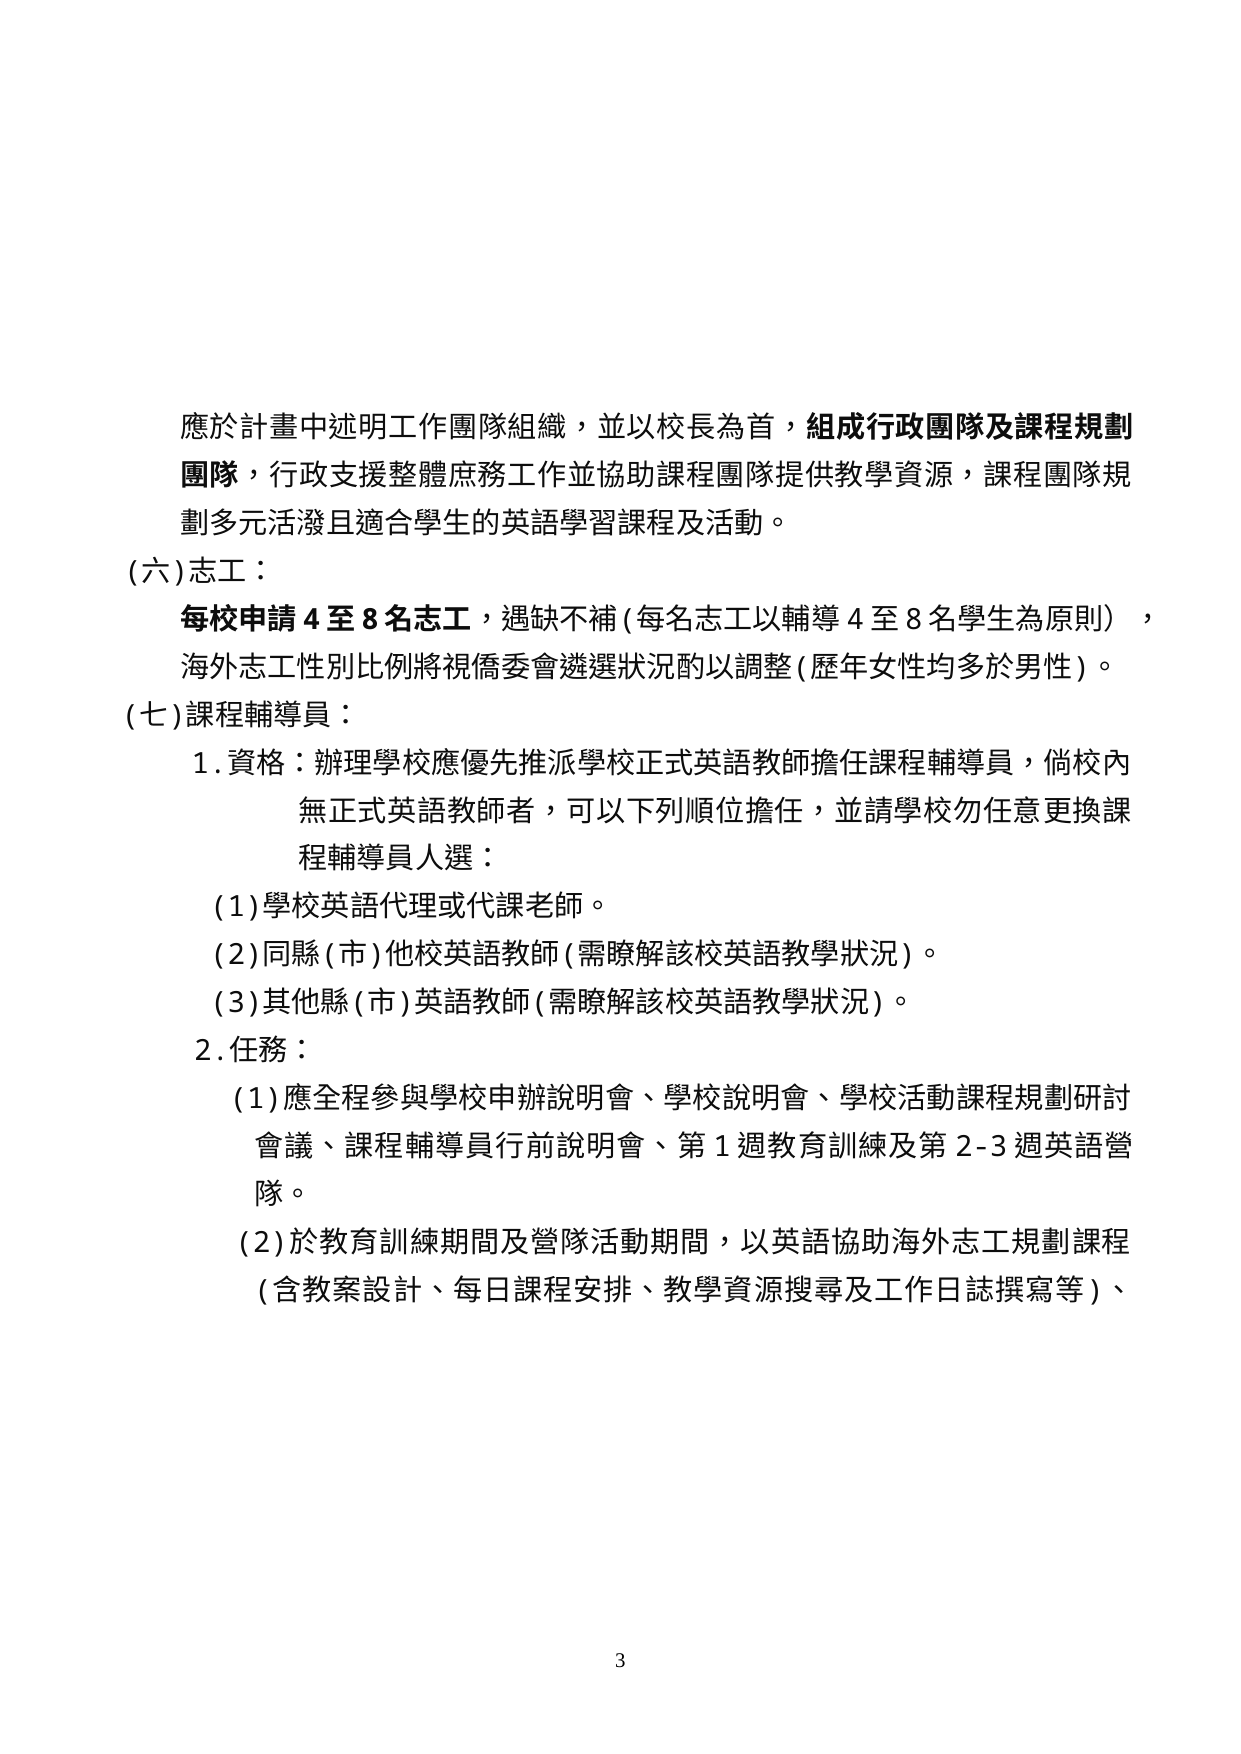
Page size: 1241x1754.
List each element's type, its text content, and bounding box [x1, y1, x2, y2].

text (1)學校英語代理或代課老師。 [198, 878, 1134, 926]
text 1.資格：辦理學校應優先推派學校正式英語教師擔任課程輔導員，倘校內無正式英語教師者，可以下列順位擔任，並請學校勿任意更換課程輔導員人選： [121, 735, 1134, 878]
text 2.任務： [106, 1022, 1134, 1070]
text 應於計畫中述明工作團隊組織，並以校長為首，組成行政團隊及課程規劃團隊，行政支援整體庶務工作並協助課程團隊提供教學資源，課程團隊規劃多元活潑且適合學生的英語學習課程及活動。 [180, 399, 1134, 543]
text (七)課程輔導員： [121, 687, 1134, 735]
text (2)於教育訓練期間及營隊活動期間，以英語協助海外志工規劃課程(含教案設計、每日課程安排、教學資源搜尋及工作日誌撰寫等)、 [106, 1214, 1134, 1310]
text 每校申請4至8名志工，遇缺不補(每名志工以輔導4至8名學生為原則），海外志工性別比例將視僑委會遴選狀況酌以調整(歷年女性均多於男性)。 [180, 591, 1134, 687]
text (2)同縣(市)他校英語教師(需瞭解該校英語教學狀況)。 [198, 926, 1134, 974]
text (六)志工： [106, 543, 1134, 591]
text (1)應全程參與學校申辦說明會、學校說明會、學校活動課程規劃研討會議、課程輔導員行前說明會、第1週教育訓練及第2-3週英語營隊。 [106, 1070, 1134, 1214]
text (3)其他縣(市)英語教師(需瞭解該校英語教學狀況)。 [198, 974, 1134, 1022]
